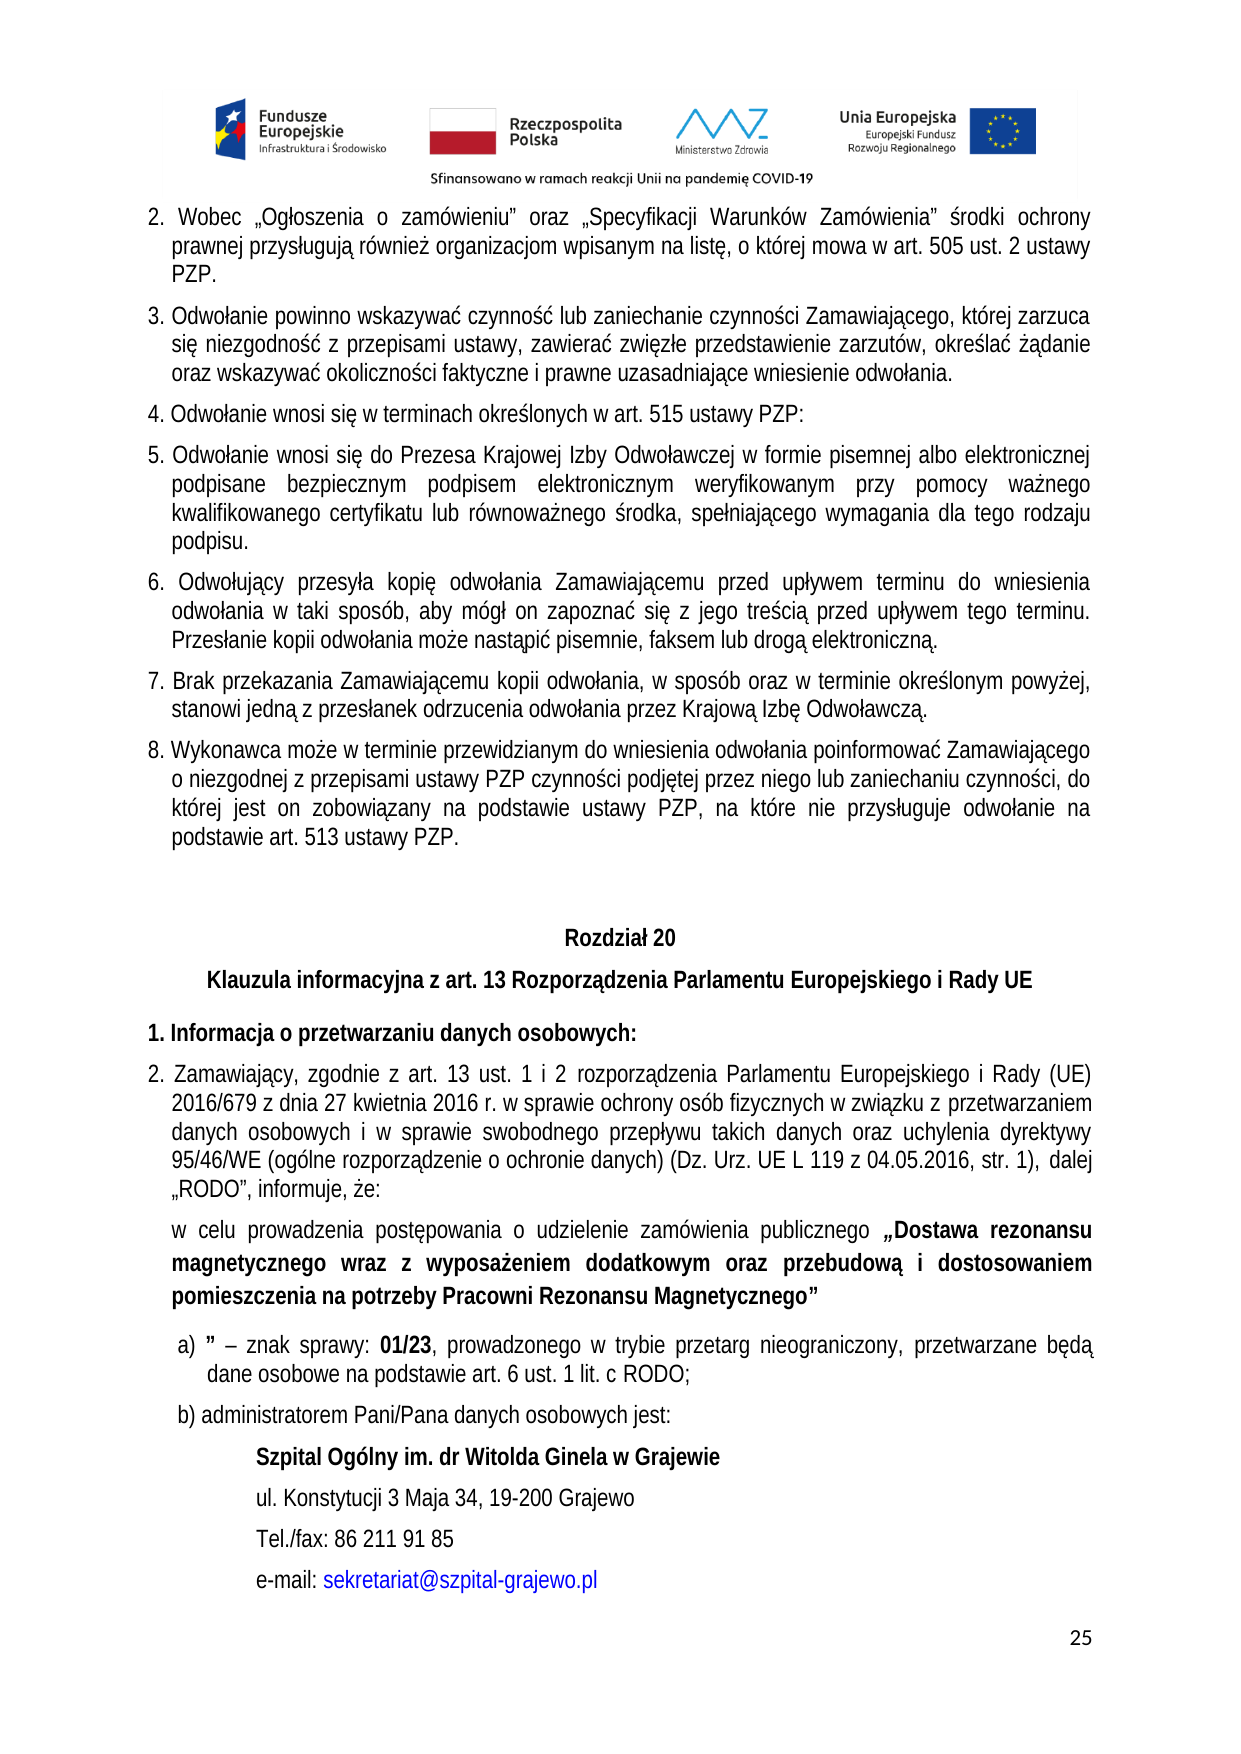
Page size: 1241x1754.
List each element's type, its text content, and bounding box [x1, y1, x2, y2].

text e-mail: sekretariat@szpital-grajewo.pl [256, 1565, 1092, 1593]
text 4. Odwołanie wnosi się w terminach określonych w art. 515 ustawy PZP: [148, 399, 1092, 428]
picture [162, 89, 1078, 203]
text 3. Odwołanie powinno wskazywać czynność lub zaniechanie czynności Zamawiającego, której zarzuca się niezgodność z przepisami ustawy, zawierać zwięzłe przedstawienie zarzutów, określać żądanie oraz wskazywać okoliczności faktyczne i prawne uzasadniające wniesienie odwołania. [148, 301, 1092, 387]
text 2. Wobec „Ogłoszenia o zamówieniu” oraz „Specyfikacji Warunków Zamówienia” środki ochrony prawnej przysługują również organizacjom wpisanym na listę, o której mowa w art. 505 ust. 2 ustawy PZP. [148, 202, 1092, 288]
text Tel./fax: 86 211 91 85 [256, 1524, 1092, 1552]
text 6. Odwołujący przesyła kopię odwołania Zamawiającemu przed upływem terminu do wniesienia odwołania w taki sposób, aby mógł on zapoznać się z jego treścią przed upływem tego terminu. Przesłanie kopii odwołania może nastąpić pisemnie, faksem lub drogą elektroniczną. [148, 567, 1092, 653]
list administratorem Pani/Pana danych osobowych jest: [177, 1400, 1092, 1429]
text 8. Wykonawca może w terminie przewidzianym do wniesienia odwołania poinformować Zamawiającego o niezgodnej z przepisami ustawy PZP czynności podjętej przez niego lub zaniechaniu czynności, do której jest on zobowiązany na podstawie ustawy PZP, na które nie przysługuje odwołanie na podstawie art. 513 ustawy PZP. [148, 736, 1092, 850]
text 5. Odwołanie wnosi się do Prezesa Krajowej Izby Odwoławczej w formie pisemnej albo elektronicznej podpisane bezpiecznym podpisem elektronicznym weryfikowanym przy pomocy ważnego kwalifikowanego certyfikatu lub równoważnego środka, spełniającego wymagania dla tego rodzaju podpisu. [148, 440, 1092, 555]
text w celu prowadzenia postępowania o udzielenie zamówienia publicznego „Dostawa rezonansu magnetycznego wraz z wyposażeniem dodatkowym oraz przebudową i dostosowaniem pomieszczenia na potrzeby Pracowni Rezonansu Magnetycznego” [171, 1215, 1092, 1309]
text 2. Zamawiający, zgodnie z art. 13 ust. 1 i 2 rozporządzenia Parlamentu Europejskiego i Rady (UE) 2016/679 z dnia 27 kwietnia 2016 r. w sprawie ochrony osób fizycznych w związku z przetwarzaniem danych osobowych i w sprawie swobodnego przepływu takich danych oraz uchylenia dyrektywy 95/46/WE (ogólne rozporządzenie o ochronie danych) (Dz. Urz. UE L 119 z 04.05.2016, str. 1), dalej „RODO”, informuje, że: [148, 1059, 1092, 1203]
text Rozdział 20 [148, 923, 1092, 952]
text Szpital Ogólny im. dr Witolda Ginela w Grajewie [256, 1441, 1092, 1470]
text ul. Konstytucji 3 Maja 34, 19-200 Grajewo [256, 1483, 1092, 1511]
text 1. Informacja o przetwarzaniu danych osobowych: [148, 1018, 1092, 1047]
text 7. Brak przekazania Zamawiającemu kopii odwołania, w sposób oraz w terminie określonym powyżej, stanowi jedną z przesłanek odrzucenia odwołania przez Krajową Izbę Odwoławczą. [148, 666, 1092, 723]
list ” – znak sprawy: 01/23, prowadzonego w trybie przetarg nieograniczony, przetwarzane będą dane osobowe na podstawie art. 6 ust. 1 lit. c RODO; [177, 1331, 1092, 1388]
text Klauzula informacyjna z art. 13 Rozporządzenia Parlamentu Europejskiego i Rady UE [148, 964, 1092, 993]
